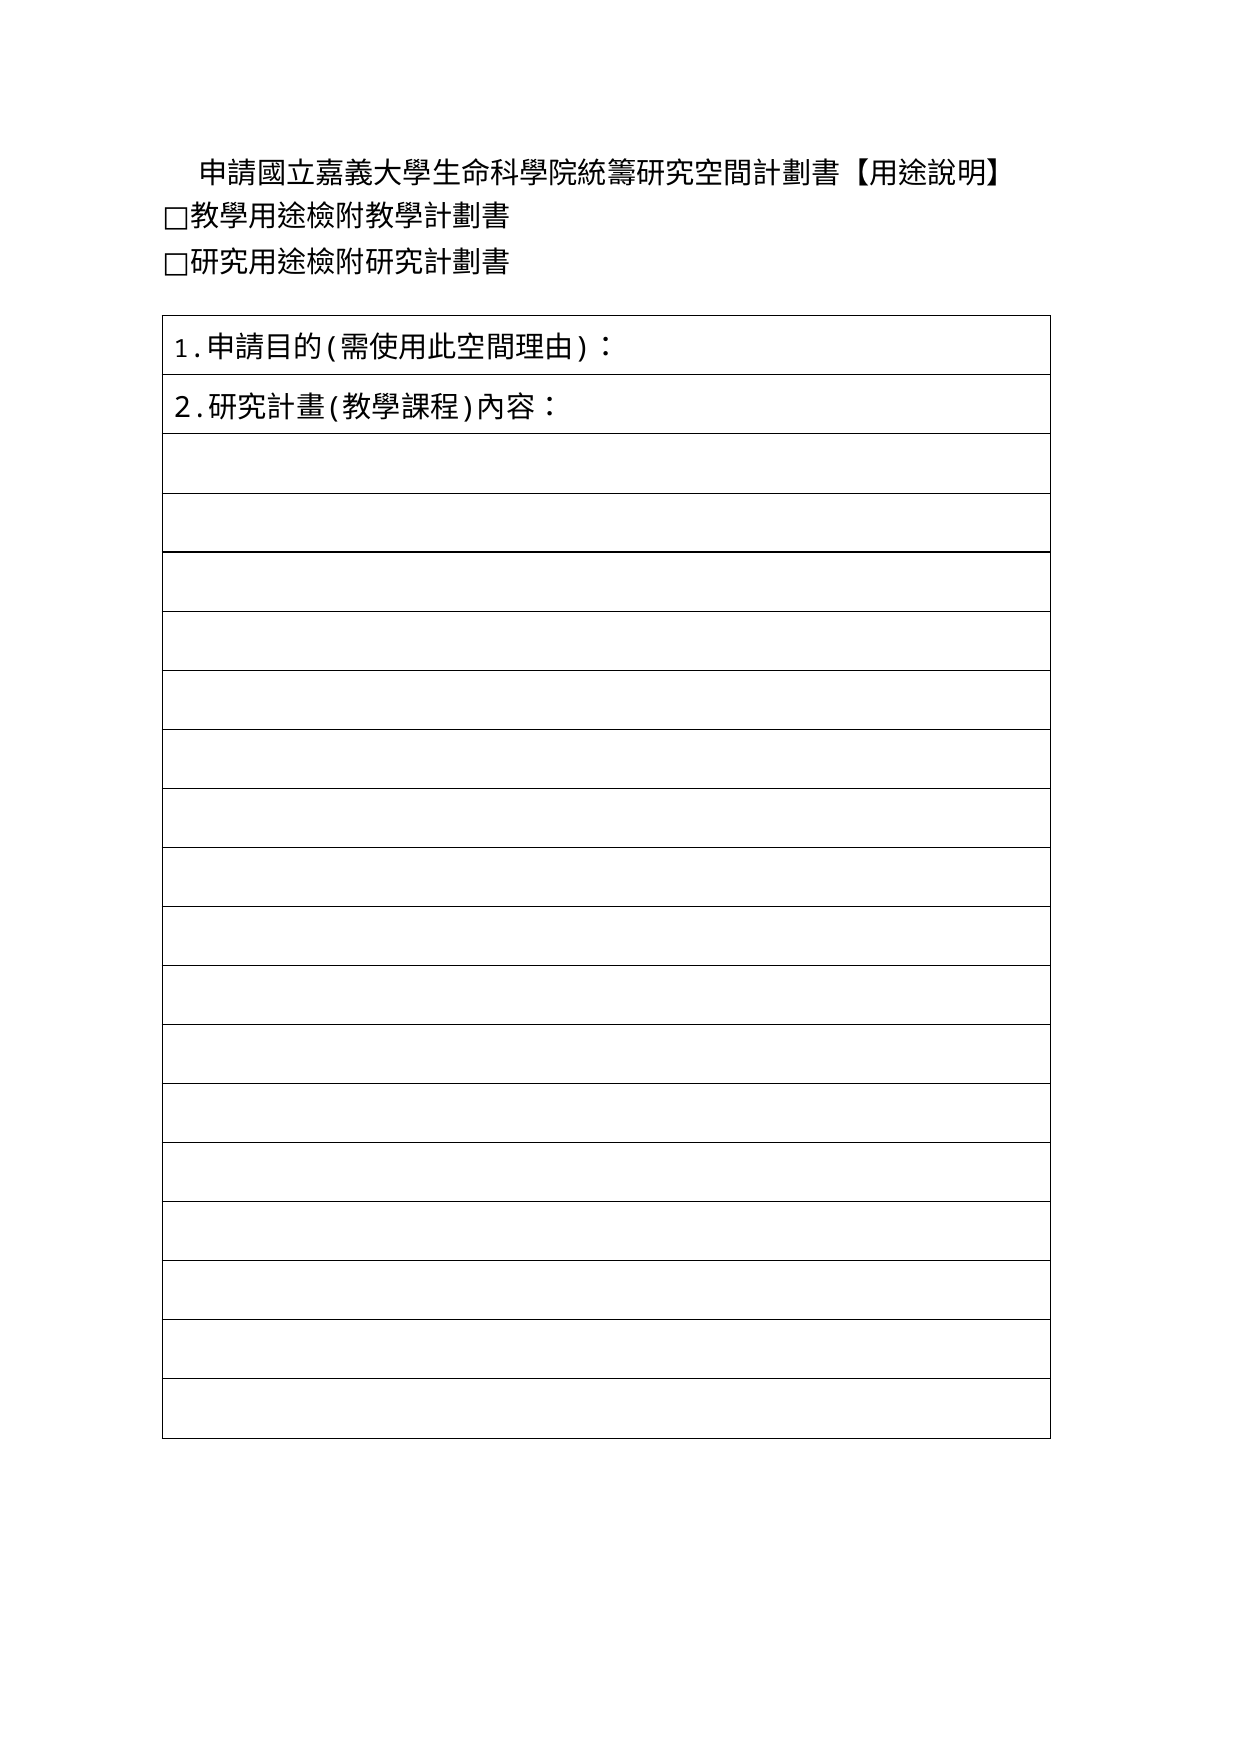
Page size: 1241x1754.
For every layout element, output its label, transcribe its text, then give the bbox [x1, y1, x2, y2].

table_cell [163, 1202, 1050, 1260]
table_cell [163, 730, 1050, 788]
text 申請國立嘉義大學生命科學院統籌研究空間計劃書【用途說明】 [162, 150, 1052, 192]
table_cell [163, 671, 1050, 729]
table_cell [163, 966, 1050, 1024]
table_cell [163, 1084, 1050, 1142]
table_cell [163, 1379, 1050, 1437]
table_cell [163, 434, 1050, 492]
table_cell [163, 907, 1050, 965]
text □教學用途檢附教學計劃書 [162, 192, 1052, 235]
text □研究用途檢附研究計劃書 [162, 238, 1026, 281]
table_cell [163, 1261, 1050, 1319]
table_cell [163, 1025, 1050, 1083]
table_cell [163, 612, 1050, 669]
table_cell [163, 494, 1050, 551]
table_cell [163, 848, 1050, 906]
table_cell [163, 1320, 1050, 1378]
table_cell 2.研究計畫(教學課程)內容： [163, 375, 1050, 433]
table_cell [163, 553, 1050, 611]
table_cell [163, 1143, 1050, 1201]
table_cell [163, 789, 1050, 847]
table_header 1.申請目的(需使用此空間理由)： [163, 316, 1050, 374]
